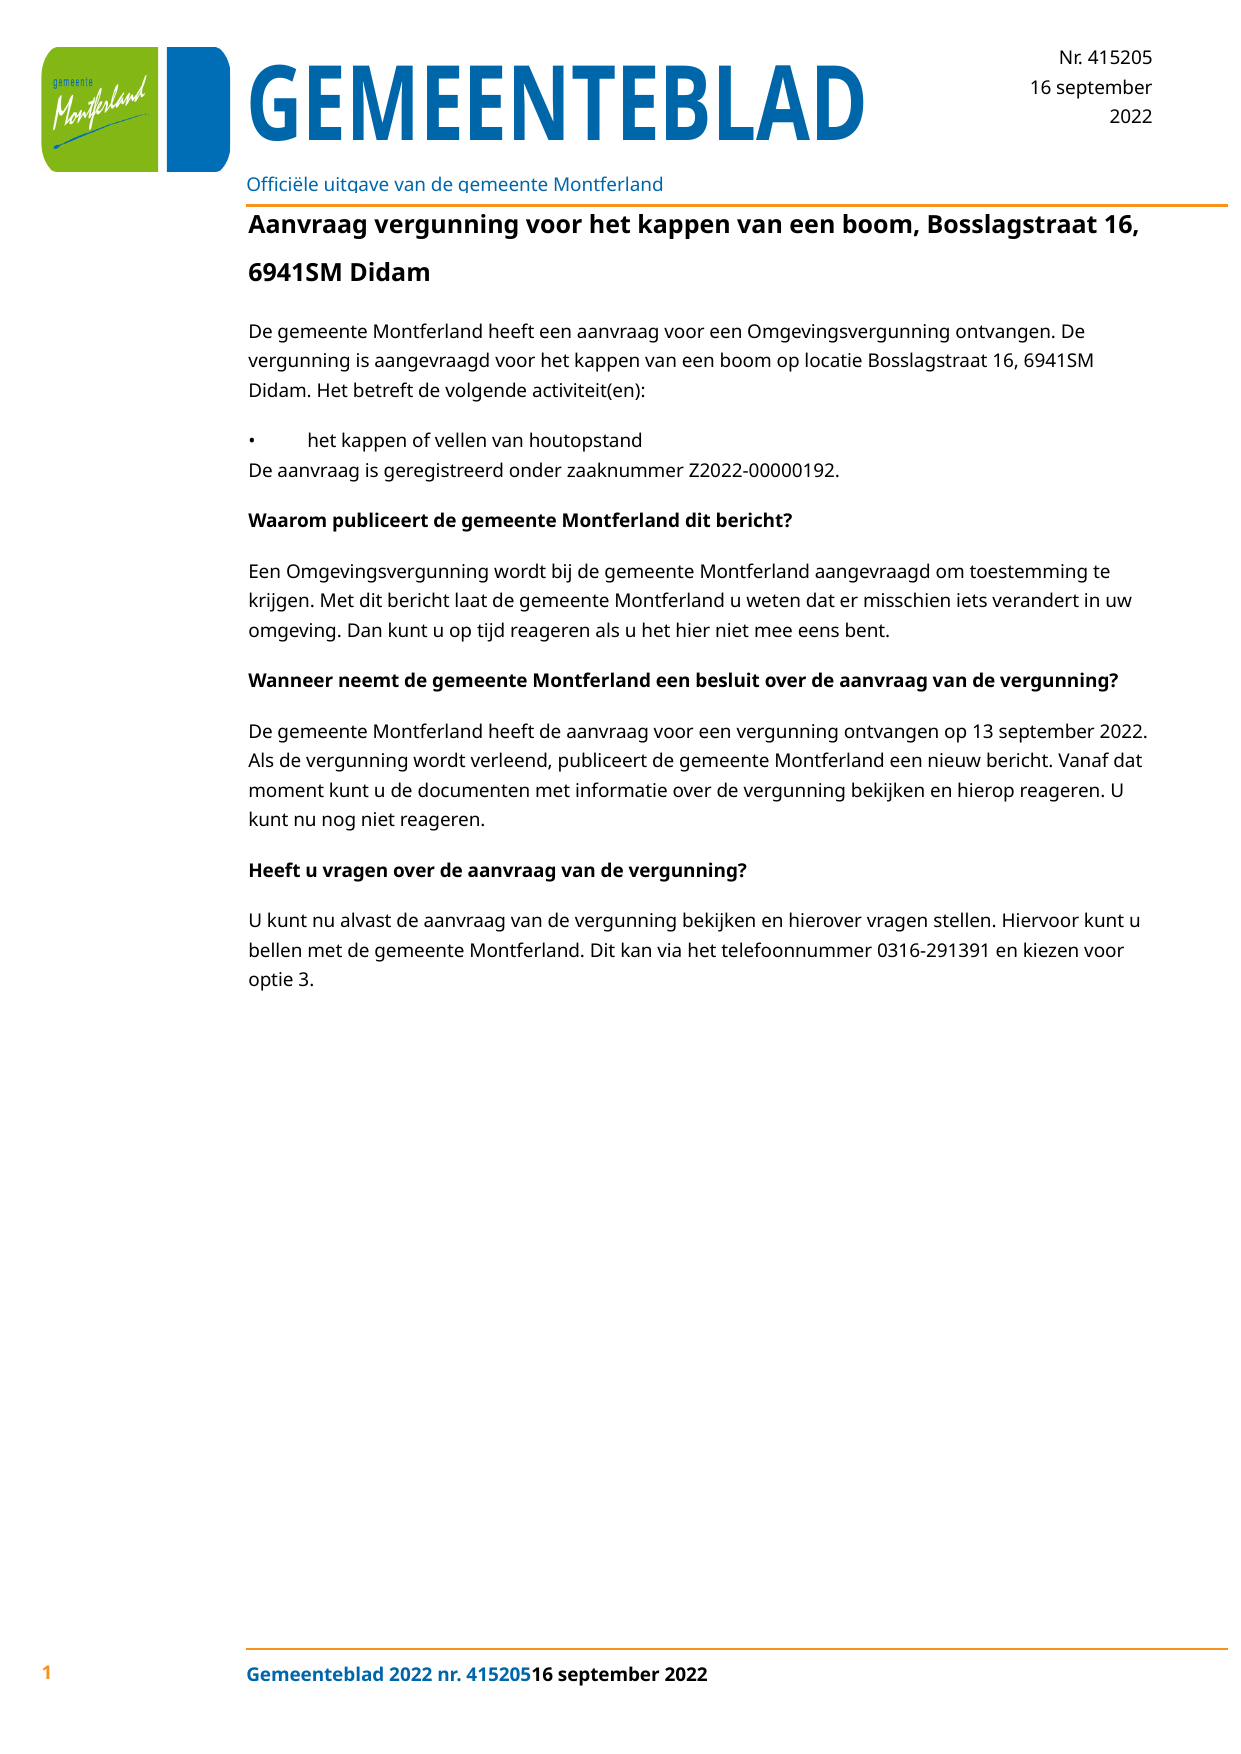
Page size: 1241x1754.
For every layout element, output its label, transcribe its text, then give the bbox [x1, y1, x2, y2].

text De aanvraag is geregistreerd onder zaaknummer Z2022-00000192. [248, 457, 1152, 483]
text Heeft u vragen over de aanvraag van de vergunning? [248, 857, 1152, 883]
text De gemeente Montferland heeft een aanvraag voor een Omgevingsvergunning ontvangen. De vergunning is aangevraagd voor het kappen van een boom op locatie Bosslagstraat 16, 6941SM Didam. Het betreft de volgende activiteit(en): [248, 318, 1152, 403]
list het kappen of vellen van houtopstand [248, 427, 1152, 453]
text Waarom publiceert de gemeente Montferland dit bericht? [248, 507, 1152, 533]
text Wanneer neemt de gemeente Montferland een besluit over de aanvraag van de vergunning? [248, 667, 1152, 693]
text Aanvraag vergunning voor het kappen van een boom, Bosslagstraat 16, 6941SM Didam [248, 207, 1152, 288]
text Een Omgevingsvergunning wordt bij de gemeente Montferland aangevraagd om toestemming te krijgen. Met dit bericht laat de gemeente Montferland u weten dat er misschien iets verandert in uw omgeving. Dan kunt u op tijd reageren als u het hier niet mee eens bent. [248, 558, 1152, 643]
text U kunt nu alvast de aanvraag van de vergunning bekijken en hierover vragen stellen. Hiervoor kunt u bellen met de gemeente Montferland. Dit kan via het telefoonnummer 0316-291391 en kiezen voor optie 3. [248, 907, 1152, 992]
text De gemeente Montferland heeft de aanvraag voor een vergunning ontvangen op 13 september 2022. Als de vergunning wordt verleend, publiceert de gemeente Montferland een nieuw bericht. Vanaf dat moment kunt u de documenten met informatie over de vergunning bekijken en hierop reageren. U kunt nu nog niet reageren. [248, 718, 1152, 832]
picture [41, 47, 231, 172]
